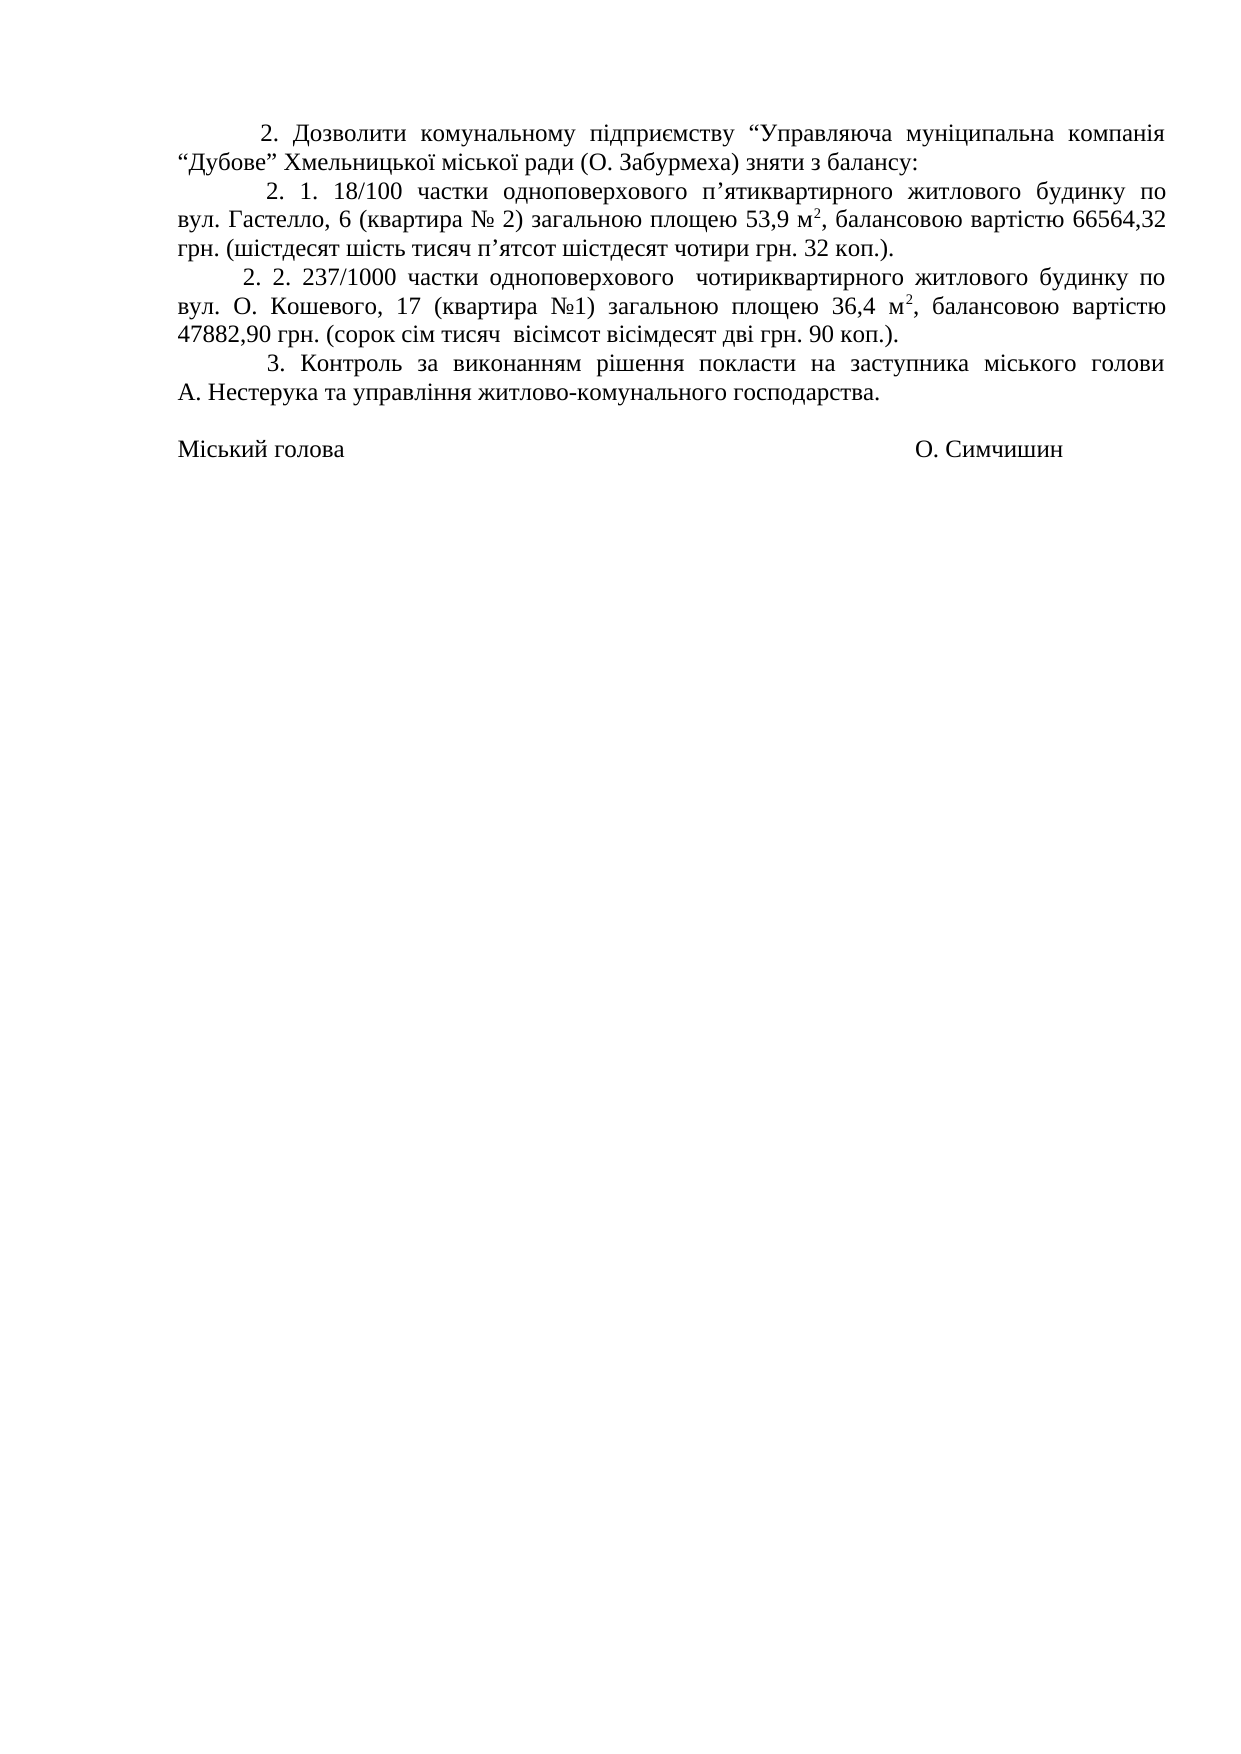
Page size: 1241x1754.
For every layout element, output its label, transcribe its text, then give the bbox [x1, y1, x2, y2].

text 3. Контроль за виконанням рішення покласти на заступника міського голови А. Нестерука та управління житлово-комунального господарства. [177, 348, 1166, 406]
list 2. 2. 237/1000 частки одноповерхового чотириквартирного житлового будинку по вул. О. Кошевого, 17 (квартира №1) загальною площею 36,4 м2, балансовою вартістю 47882,90 грн. (сорок сім тисяч вісімсот вісімдесят дві грн. 90 коп.). [177, 262, 1166, 348]
text Міський голова О. Симчишин [177, 434, 1164, 463]
list 2. Дозволити комунальному підприємству “Управляюча муніципальна компанія “Дубове” Хмельницької міської ради (О. Забурмеха) зняти з балансу: [177, 118, 1166, 176]
list 2. 1. 18/100 частки одноповерхового п’ятиквартирного житлового будинку по вул. Гастелло, 6 (квартира № 2) загальною площею 53,9 м2, балансовою вартістю 66564,32 грн. (шістдесят шість тисяч п’ятсот шістдесят чотири грн. 32 коп.). [177, 176, 1166, 262]
